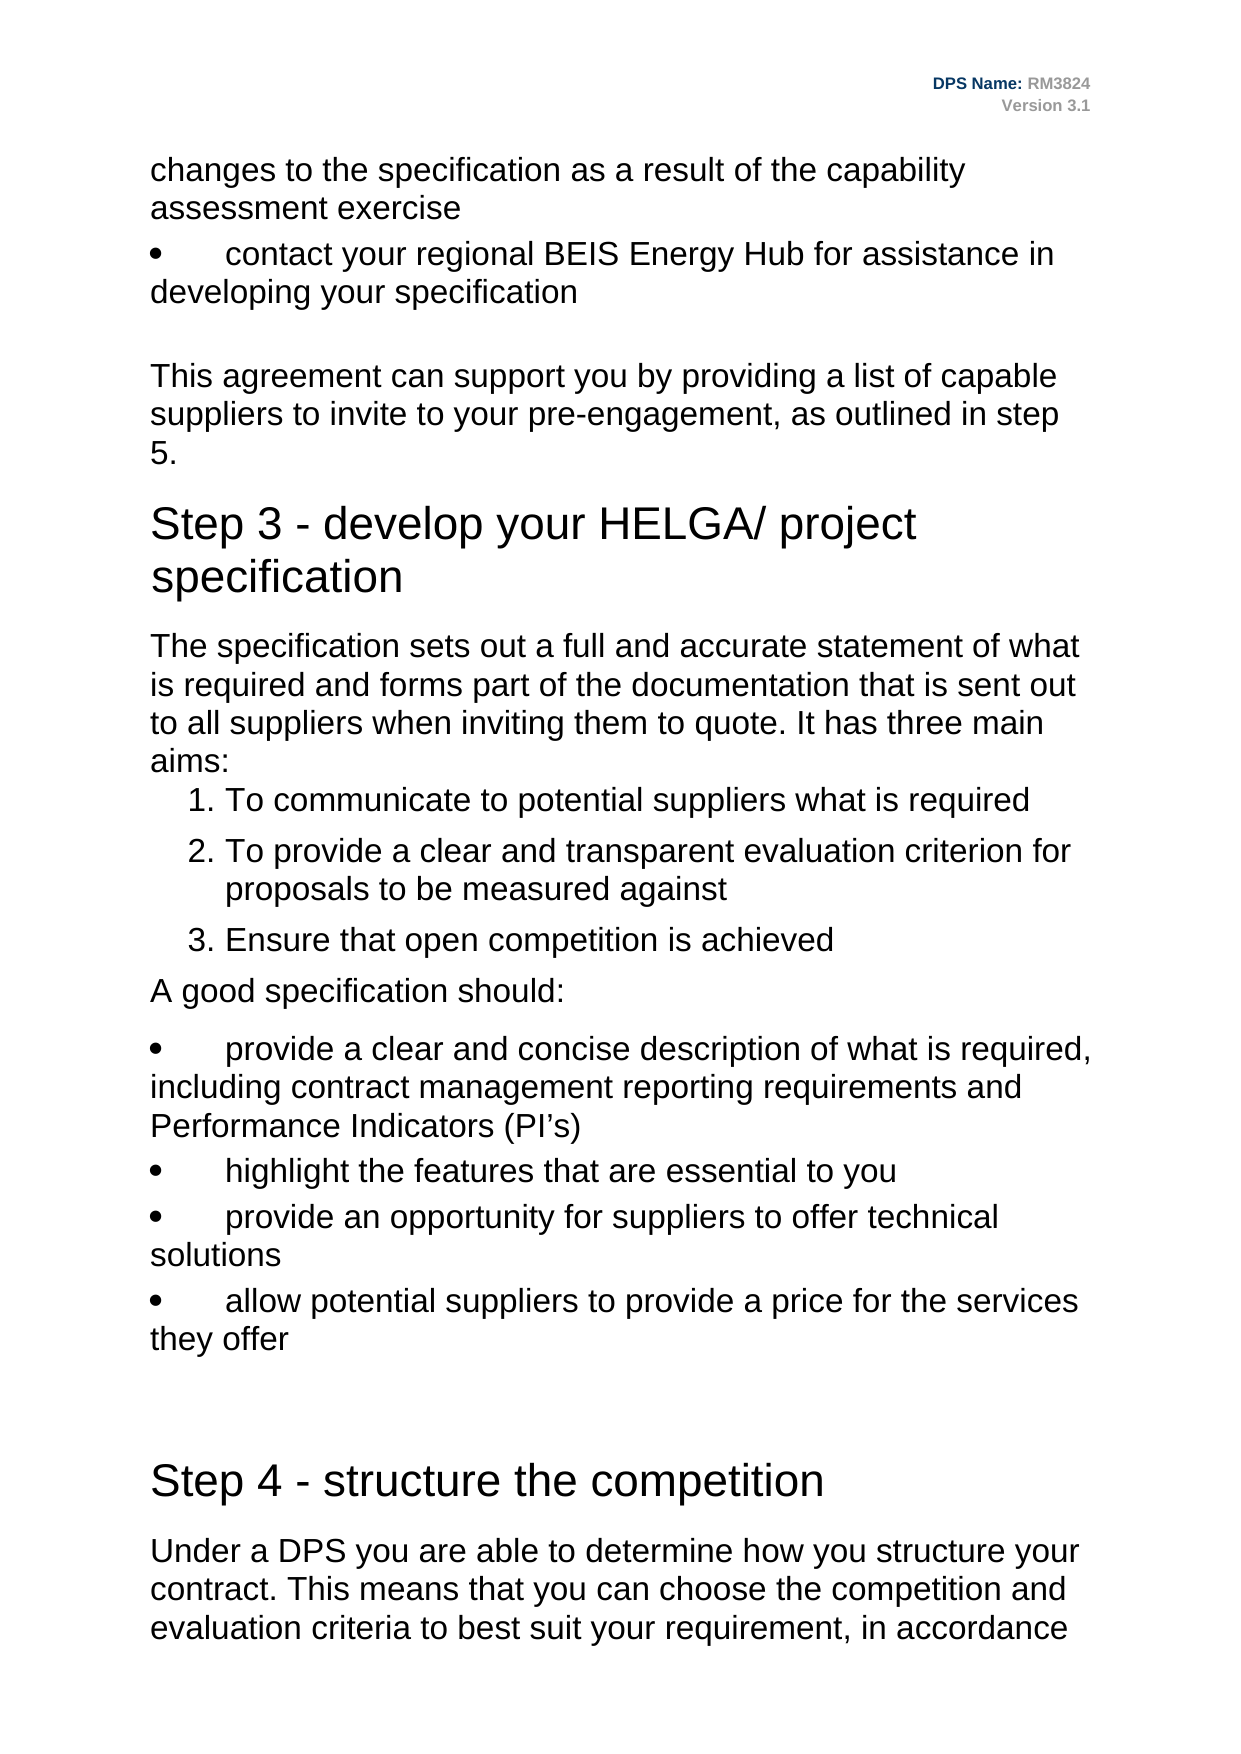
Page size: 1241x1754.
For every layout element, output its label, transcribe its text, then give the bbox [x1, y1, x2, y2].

list highlight the features that are essential to you [150, 1151, 1095, 1190]
list changes to the specification as a result of the capability assessment exercise [150, 150, 1095, 227]
list To communicate to potential suppliers what is required [187, 780, 1090, 818]
text This agreement can support you by providing a list of capable suppliers to invite to your pre-engagement, as outlined in step 5. [150, 356, 1090, 471]
text A good specification should: [150, 971, 1090, 1010]
subtitle Step 4 - structure the competition [150, 1454, 1090, 1506]
list Ensure that open competition is achieved [187, 920, 1090, 959]
subtitle Step 3 - develop your HELGA/ project specification [150, 496, 1090, 602]
list To provide a clear and transparent evaluation criterion for proposals to be measured against [187, 831, 1090, 908]
list allow potential suppliers to provide a price for the services they offer [150, 1281, 1095, 1358]
list provide an opportunity for suppliers to offer technical solutions [150, 1197, 1095, 1274]
list provide a clear and concise description of what is required, including contract management reporting requirements and Performance Indicators (PI’s) [150, 1029, 1095, 1144]
text The specification sets out a full and accurate statement of what is required and forms part of the documentation that is sent out to all suppliers when inviting them to quote. It has three main aims: [150, 626, 1090, 780]
text Under a DPS you are able to determine how you structure your contract. This means that you can choose the competition and evaluation criteria to best suit your requirement, in accordance [150, 1531, 1090, 1646]
list contact your regional BEIS Energy Hub for assistance in developing your specification [150, 234, 1095, 311]
